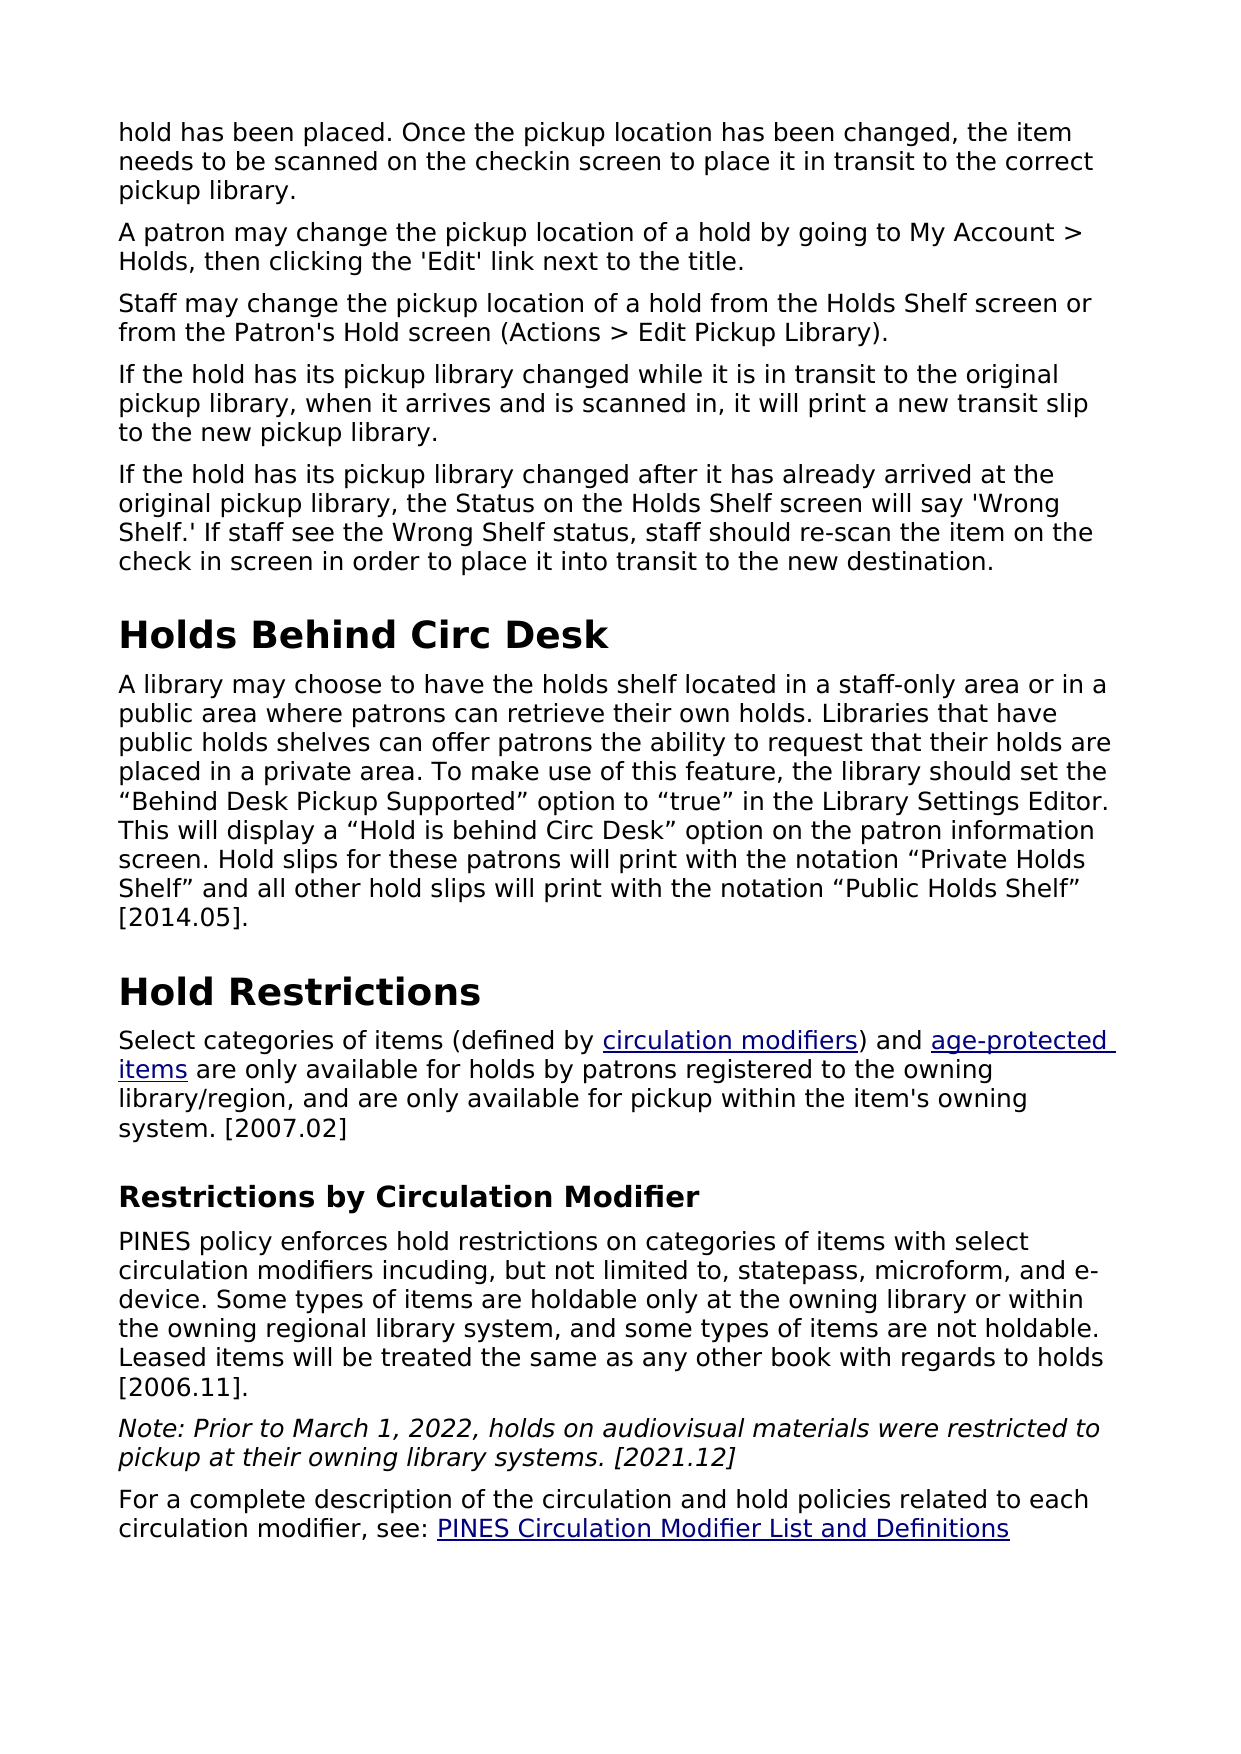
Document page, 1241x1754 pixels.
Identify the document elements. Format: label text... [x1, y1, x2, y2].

text Staff may change the pickup location of a hold from the Holds Shelf screen or from the Patron's Hold screen (Actions > Edit Pickup Library). [118, 289, 1122, 347]
text If the hold has its pickup library changed after it has already arrived at the original pickup library, the Status on the Holds Shelf screen will say 'Wrong Shelf.' If staff see the Wrong Shelf status, staff should re-scan the item on the check in screen in order to place it into transit to the new destination. [118, 460, 1122, 576]
subtitle Hold Restrictions [118, 970, 1122, 1014]
text A patron may change the pickup location of a hold by going to My Account > Holds, then clicking the 'Edit' link next to the title. [118, 218, 1122, 276]
text hold has been placed. Once the pickup location has been changed, the item needs to be scanned on the checkin screen to place it in transit to the correct pickup library. [118, 118, 1122, 206]
subtitle Holds Behind Circ Desk [118, 614, 1122, 658]
text A library may choose to have the holds shelf located in a staff-only area or in a public area where patrons can retrieve their own holds. Libraries that have public holds shelves can offer patrons the ability to request that their holds are placed in a private area. To make use of this feature, the library should set the “Behind Desk Pickup Supported” option to “true” in the Library Settings Editor. This will display a “Hold is behind Circ Desk” option on the patron information screen. Hold slips for these patrons will print with the notation “Private Holds Shelf” and all other hold slips will print with the notation “Public Holds Shelf” [2014.05]. [118, 670, 1122, 933]
text If the hold has its pickup library changed while it is in transit to the original pickup library, when it arrives and is scanned in, it will print a new transit slip to the new pickup library. [118, 360, 1122, 447]
text For a complete description of the circulation and hold policies related to each circulation modifier, see: PINES Circulation Modifier List and Definitions [118, 1485, 1122, 1543]
text Select categories of items (defined by circulation modifiers) and age-protected items are only available for holds by patrons registered to the owning library/region, and are only available for pickup within the item's owning system. [2007.02] [118, 1026, 1122, 1143]
text PINES policy enforces hold restrictions on categories of items with select circulation modifiers incuding, but not limited to, statepass, microform, and e-device. Some types of items are holdable only at the owning library or within the owning regional library system, and some types of items are not holdable. Leased items will be treated the same as any other book with regards to holds [2006.11]. [118, 1227, 1122, 1402]
subtitle Restrictions by Circulation Modifier [118, 1180, 1122, 1214]
text Note: Prior to March 1, 2022, holds on audiovisual materials were restricted to pickup at their owning library systems. [2021.12] [118, 1414, 1122, 1473]
